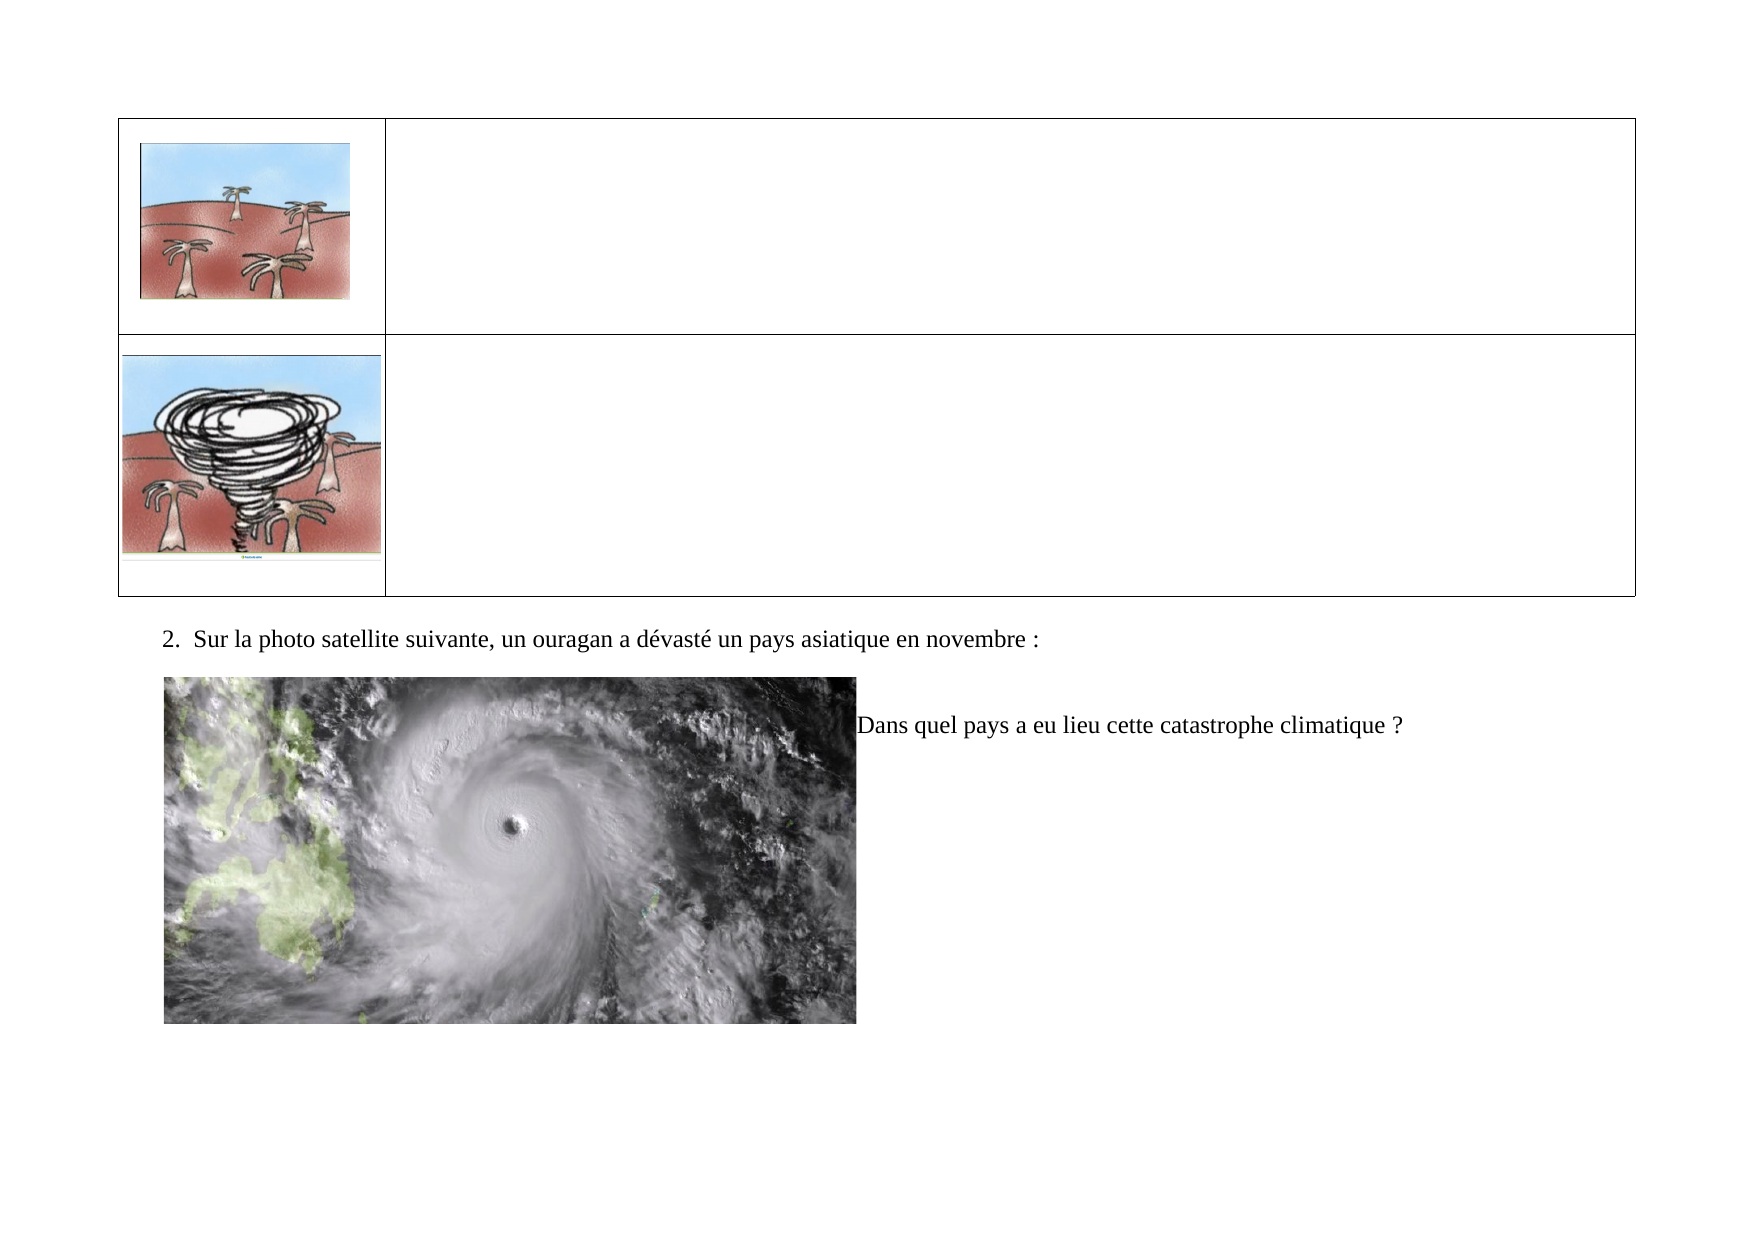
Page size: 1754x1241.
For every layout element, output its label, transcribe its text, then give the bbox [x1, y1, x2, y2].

text Dans quel pays a eu lieu cette catastrophe climatique ? [857, 711, 1636, 739]
table_cell [386, 335, 1635, 596]
picture [140, 143, 350, 300]
picture [122, 355, 381, 561]
text [118, 711, 163, 739]
table_cell [119, 119, 385, 143]
table_cell [386, 119, 1635, 334]
table_cell [119, 335, 385, 596]
picture [163, 677, 857, 1024]
table_cell [119, 144, 385, 334]
list Sur la photo satellite suivante, un ouragan a dévasté un pays asiatique en novembre : [156, 624, 1636, 682]
